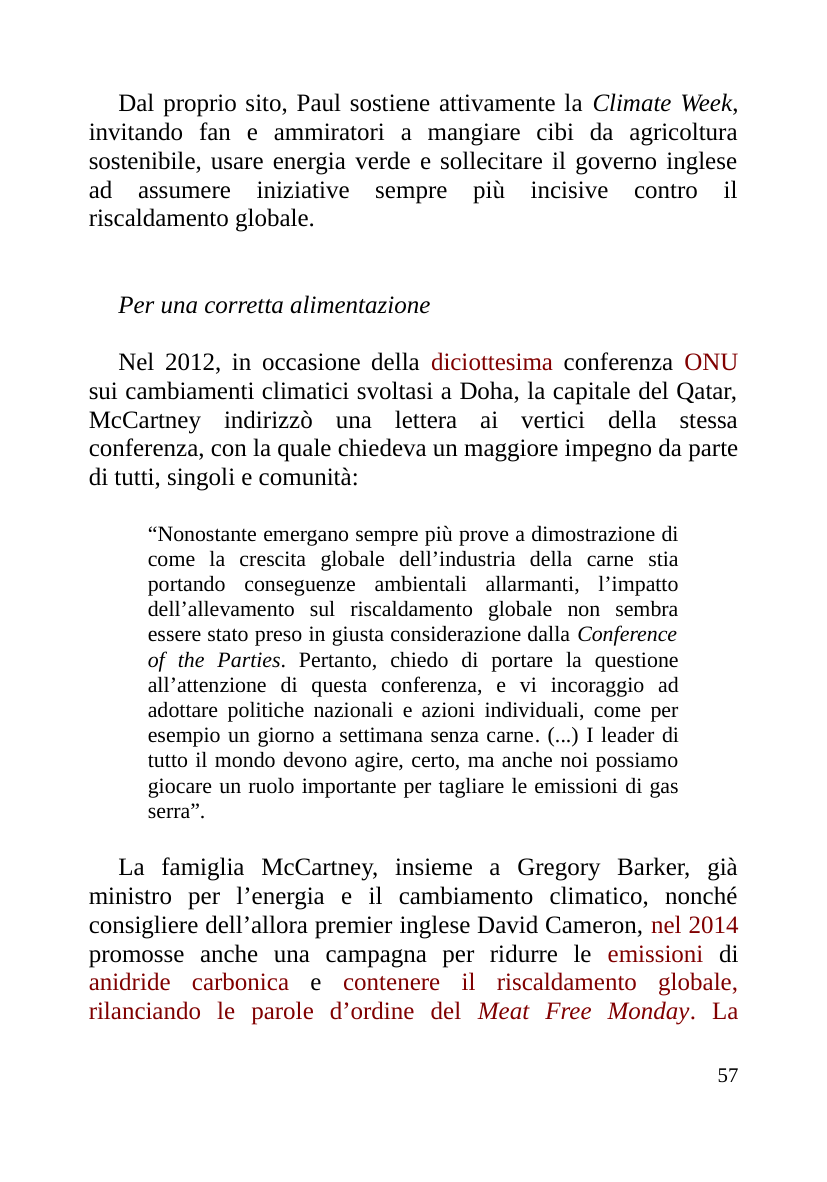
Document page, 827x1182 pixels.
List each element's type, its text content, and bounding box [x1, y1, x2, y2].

text La famiglia McCartney, insieme a Gregory Barker, già ministro per l’energia e il cambiamento climatico, nonché consigliere dell’allora premier inglese David Cameron, nel 2014 promosse anche una campagna per ridurre le emissioni di anidride carbonica e contenere il riscaldamento globale, rilanciando le parole d’ordine del Meat Free Monday. La [88, 852, 738, 1025]
text “Nonostante emergano sempre più prove a dimostrazione di come la crescita globale dell’industria della carne stia portando conseguenze ambientali allarmanti, l’impatto dell’allevamento sul riscaldamento globale non sembra essere stato preso in giusta considerazione dalla Conference of the Parties. Pertanto, chiedo di portare la questione all’attenzione di questa conferenza, e vi incoraggio ad adottare politiche nazionali e azioni individuali, come per esempio un giorno a settimana senza carne. (...) I leader di tutto il mondo devono agire, certo, ma anche noi possiamo giocare un ruolo importante per tagliare le emissioni di gas serra”. [148, 521, 679, 823]
text Dal proprio sito, Paul sostiene attivamente la Climate Week, invitando fan e ammiratori a mangiare cibi da agricoltura sostenibile, usare energia verde e sollecitare il governo inglese ad assumere iniziative sempre più incisive contro il riscaldamento globale. [88, 88, 738, 232]
text Per una corretta alimentazione [88, 290, 738, 318]
text Nel 2012, in occasione della diciottesima conferenza ONU sui cambiamenti climatici svoltasi a Doha, la capitale del Qatar, McCartney indirizzò una lettera ai vertici della stessa conferenza, con la quale chiedeva un maggiore impegno da parte di tutti, singoli e comunità: [88, 347, 738, 491]
